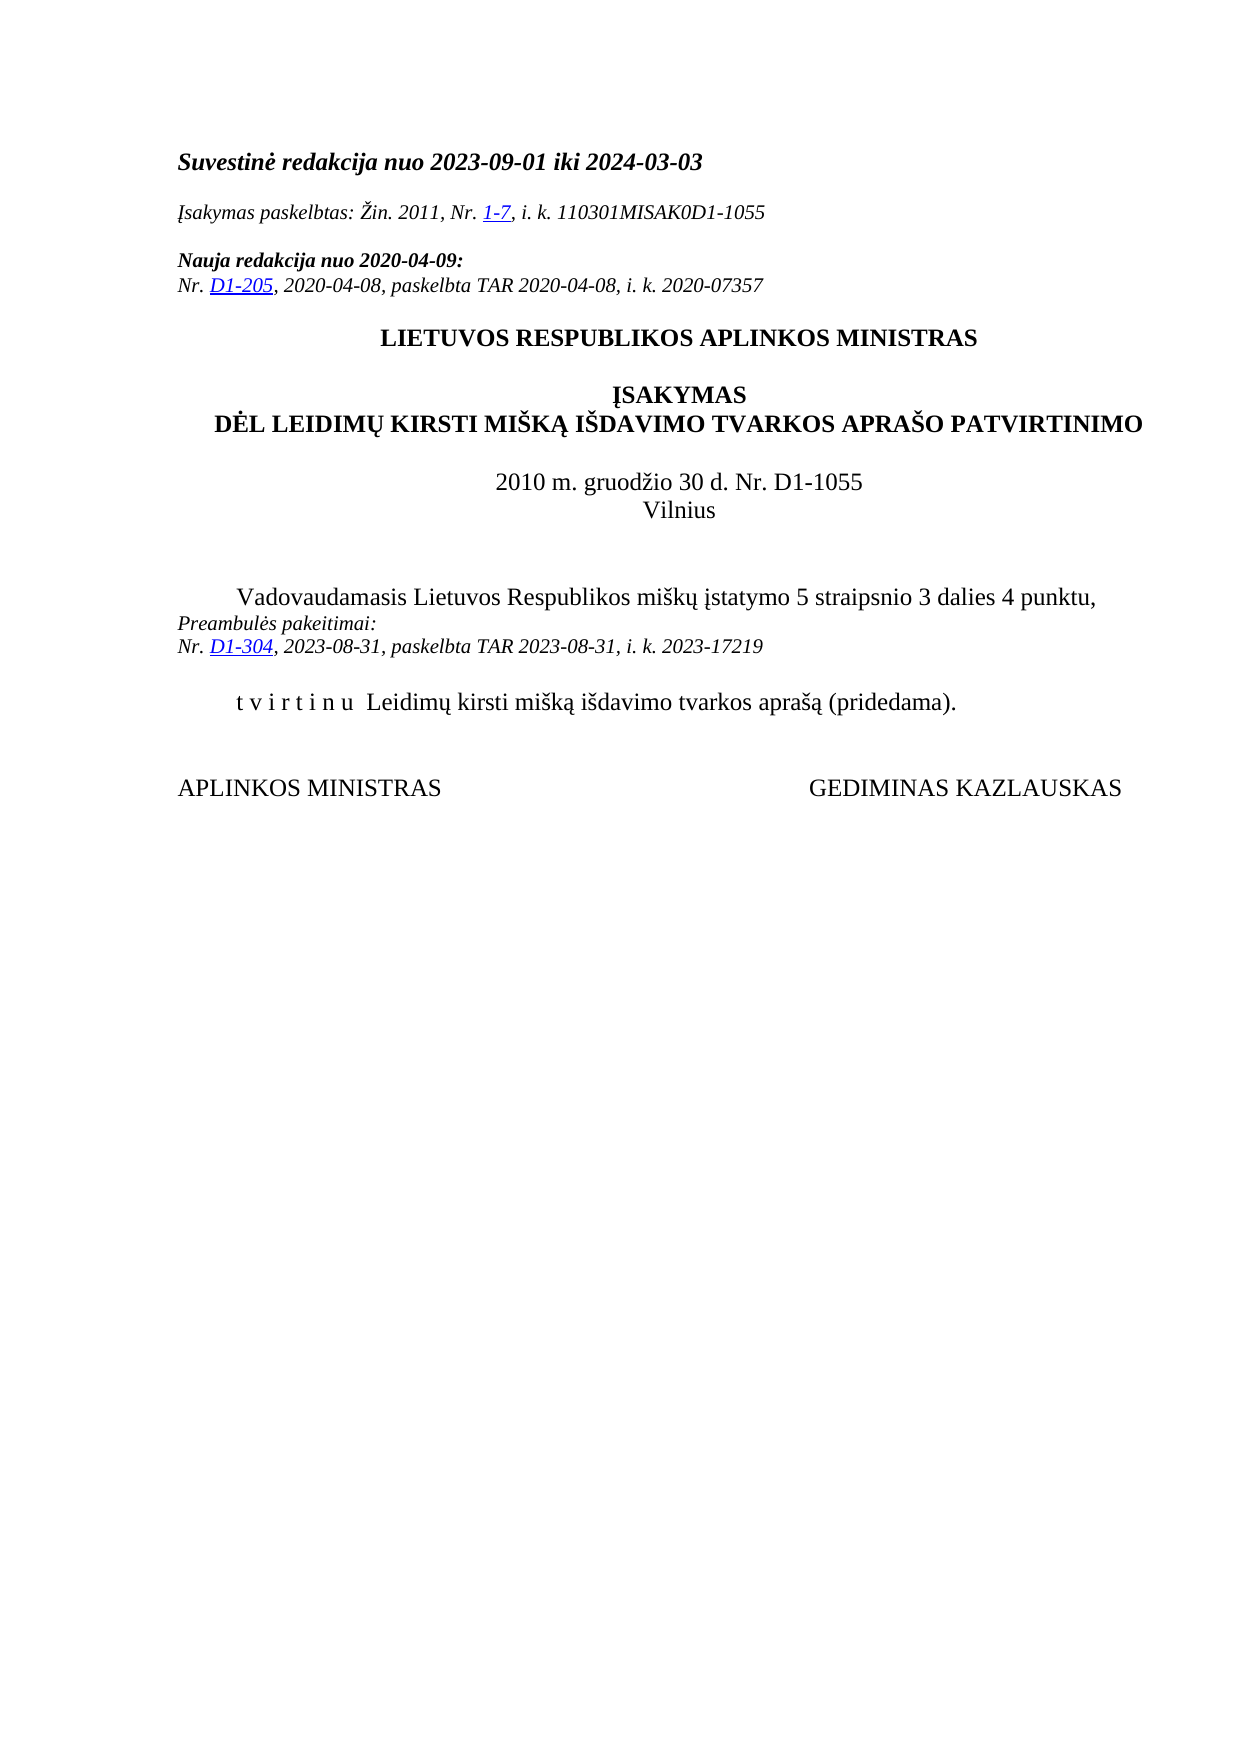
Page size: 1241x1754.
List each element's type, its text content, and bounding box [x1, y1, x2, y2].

text Nr. D1-205, 2020-04-08, paskelbta TAR 2020-04-08, i. k. 2020-07357 [177, 272, 1181, 297]
text Aplinkos ministras Gediminas Kazlauskas [177, 773, 1181, 802]
text ĮSAKYMAS [177, 380, 1181, 409]
text Vadovaudamasis Lietuvos Respublikos miškų įstatymo 5 straipsnio 3 dalies 4 punktu, [177, 582, 1181, 610]
text Vilnius [177, 495, 1181, 524]
text Preambulės pakeitimai: [177, 610, 1181, 634]
text DĖL LEIDIMŲ KIRSTI MIŠKĄ IŠDAVIMO TVARKOS APRAŠO PATVIRTINIMO [177, 409, 1181, 438]
text Nauja redakcija nuo 2020-04-09: [177, 248, 1181, 272]
text tvirtinu Leidimų kirsti mišką išdavimo tvarkos aprašą (pridedama). [177, 687, 1181, 716]
text Nr. D1-304, 2023-08-31, paskelbta TAR 2023-08-31, i. k. 2023-17219 [177, 634, 1181, 658]
text LIETUVOS RESPUBLIKOS APLINKOS MINISTRAS [177, 323, 1181, 352]
text 2010 m. gruodžio 30 d. Nr. D1-1055 [177, 467, 1181, 495]
text Suvestinė redakcija nuo 2023-09-01 iki 2024-03-03 [177, 147, 1181, 176]
text Įsakymas paskelbtas: Žin. 2011, Nr. 1-7, i. k. 110301MISAK0D1-1055 [177, 200, 1181, 224]
